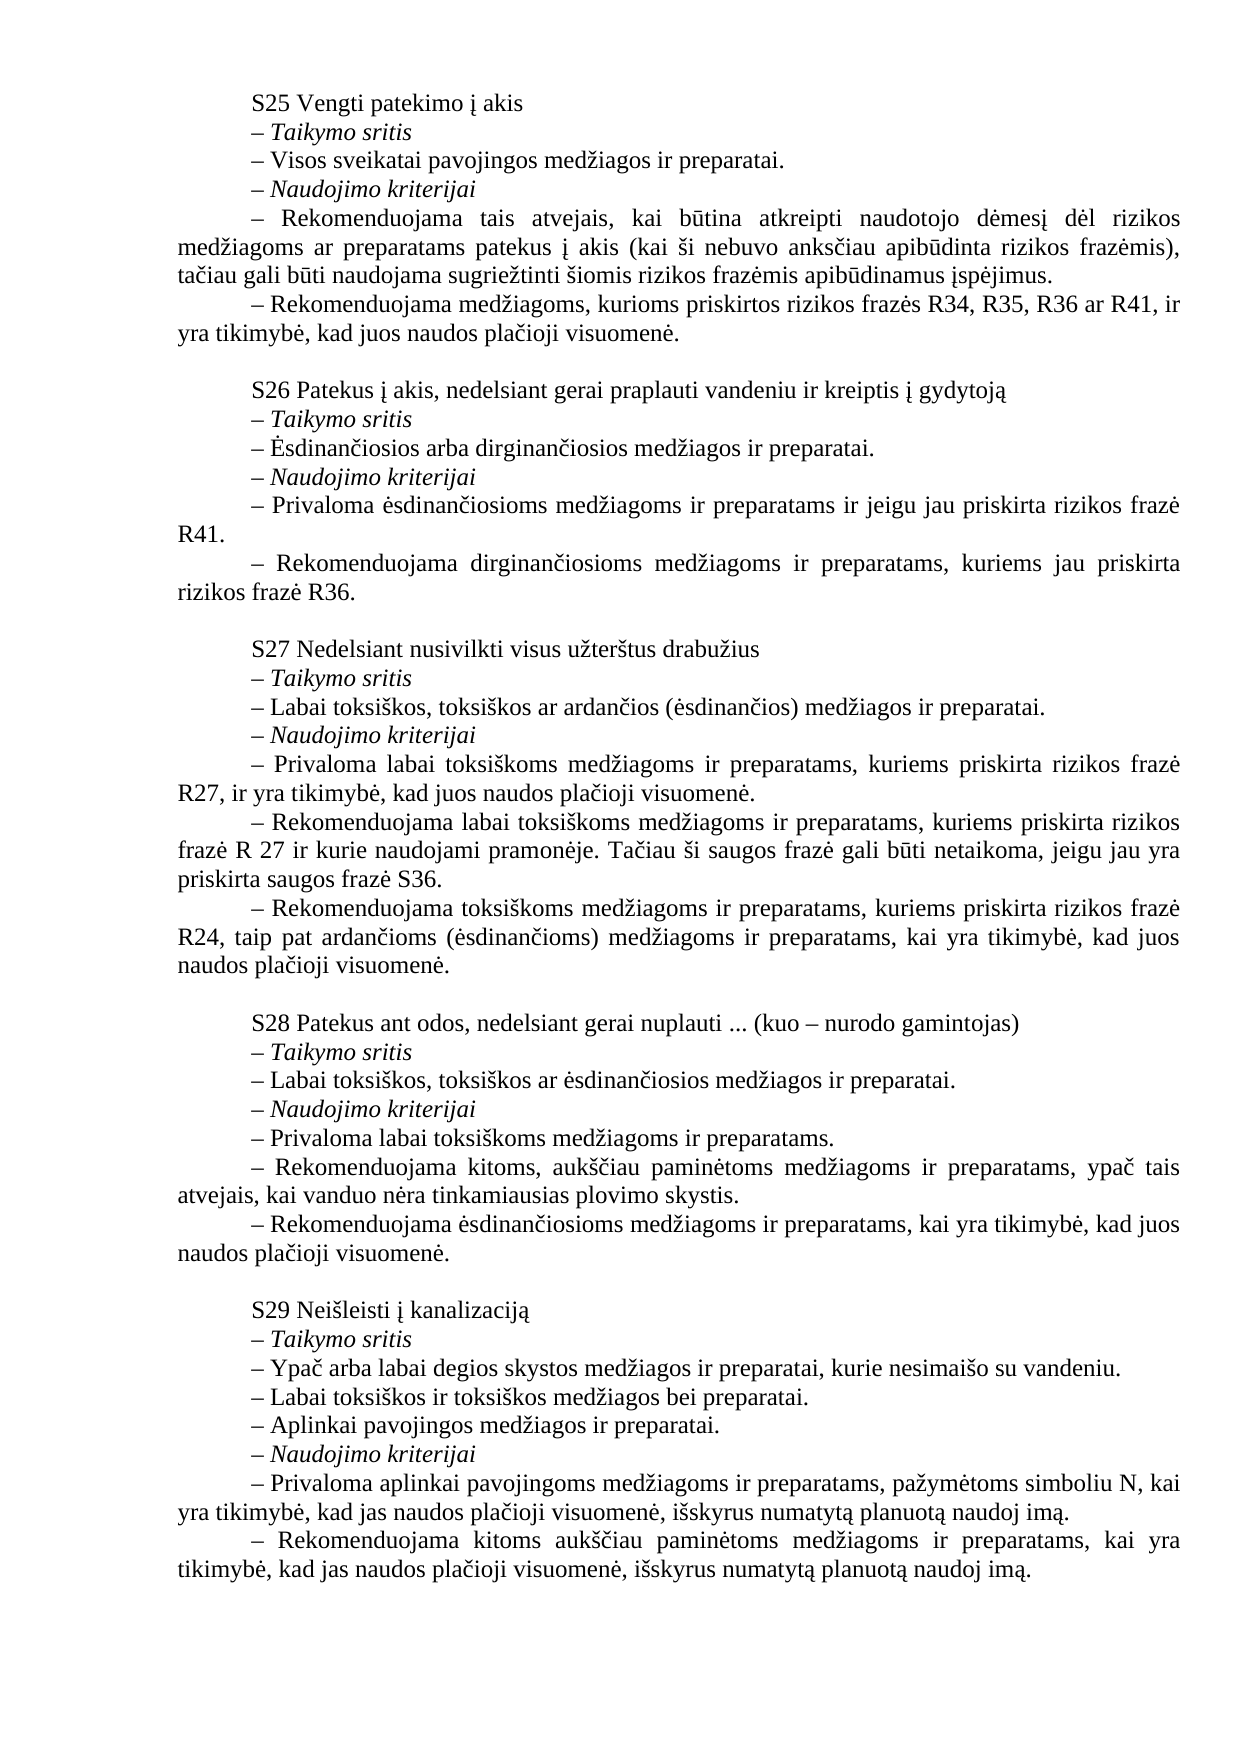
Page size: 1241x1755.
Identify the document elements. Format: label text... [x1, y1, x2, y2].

text – Rekomenduojama toksiškoms medžiagoms ir preparatams, kuriems priskirta rizikos frazė R24, taip pat ardančioms (ėsdinančioms) medžiagoms ir preparatams, kai yra tikimybė, kad juos naudos plačioji visuomenė. [177, 893, 1181, 979]
text – Rekomenduojama labai toksiškoms medžiagoms ir preparatams, kuriems priskirta rizikos frazė R 27 ir kurie naudojami pramonėje. Tačiau ši saugos frazė gali būti netaikoma, jeigu jau yra priskirta saugos frazė S36. [177, 807, 1181, 893]
text S29 Neišleisti į kanalizaciją [177, 1295, 1181, 1324]
text – Taikymo sritis [177, 663, 1181, 692]
text – Taikymo sritis [177, 117, 1181, 145]
text – Taikymo sritis [177, 1324, 1181, 1353]
text – Taikymo sritis [177, 404, 1181, 433]
text – Labai toksiškos, toksiškos ar ėsdinančiosios medžiagos ir preparatai. [177, 1065, 1181, 1094]
text S28 Patekus ant odos, nedelsiant gerai nuplauti ... (kuo – nurodo gamintojas) [177, 1008, 1181, 1037]
text – Naudojimo kriterijai [177, 462, 1181, 490]
text – Naudojimo kriterijai [177, 720, 1181, 749]
text – Privaloma aplinkai pavojingoms medžiagoms ir preparatams, pažymėtoms simboliu N, kai yra tikimybė, kad jas naudos plačioji visuomenė, išskyrus numatytą planuotą naudoj imą. [177, 1468, 1181, 1525]
text – Naudojimo kriterijai [177, 1439, 1181, 1468]
text – Ypač arba labai degios skystos medžiagos ir preparatai, kurie nesimaišo su vandeniu. [177, 1353, 1181, 1382]
text S27 Nedelsiant nusivilkti visus užterštus drabužius [177, 634, 1181, 663]
text – Rekomenduojama ėsdinančiosioms medžiagoms ir preparatams, kai yra tikimybė, kad juos naudos plačioji visuomenė. [177, 1209, 1181, 1267]
text – Visos sveikatai pavojingos medžiagos ir preparatai. [177, 145, 1181, 174]
text – Privaloma labai toksiškoms medžiagoms ir preparatams, kuriems priskirta rizikos frazė R27, ir yra tikimybė, kad juos naudos plačioji visuomenė. [177, 749, 1181, 807]
text – Ėsdinančiosios arba dirginančiosios medžiagos ir preparatai. [177, 433, 1181, 462]
text – Rekomenduojama tais atvejais, kai būtina atkreipti naudotojo dėmesį dėl rizikos medžiagoms ar preparatams patekus į akis (kai ši nebuvo anksčiau apibūdinta rizikos frazėmis), tačiau gali būti naudojama sugriežtinti šiomis rizikos frazėmis apibūdinamus įspėjimus. [177, 203, 1181, 289]
text – Privaloma ėsdinančiosioms medžiagoms ir preparatams ir jeigu jau priskirta rizikos frazė R41. [177, 490, 1181, 548]
text – Aplinkai pavojingos medžiagos ir preparatai. [177, 1410, 1181, 1439]
text – Rekomenduojama kitoms aukščiau paminėtoms medžiagoms ir preparatams, kai yra tikimybė, kad jas naudos plačioji visuomenė, išskyrus numatytą planuotą naudoj imą. [177, 1525, 1181, 1583]
text – Naudojimo kriterijai [177, 1094, 1181, 1123]
text S25 Vengti patekimo į akis [177, 88, 1181, 117]
text – Labai toksiškos ir toksiškos medžiagos bei preparatai. [177, 1382, 1181, 1410]
text – Rekomenduojama medžiagoms, kurioms priskirtos rizikos frazės R34, R35, R36 ar R41, ir yra tikimybė, kad juos naudos plačioji visuomenė. [177, 289, 1181, 347]
text S26 Patekus į akis, nedelsiant gerai praplauti vandeniu ir kreiptis į gydytoją [177, 375, 1181, 404]
text – Rekomenduojama dirginančiosioms medžiagoms ir preparatams, kuriems jau priskirta rizikos frazė R36. [177, 548, 1181, 605]
text – Labai toksiškos, toksiškos ar ardančios (ėsdinančios) medžiagos ir preparatai. [177, 692, 1181, 720]
text – Taikymo sritis [177, 1037, 1181, 1065]
text – Privaloma labai toksiškoms medžiagoms ir preparatams. [177, 1123, 1181, 1152]
text – Rekomenduojama kitoms, aukščiau paminėtoms medžiagoms ir preparatams, ypač tais atvejais, kai vanduo nėra tinkamiausias plovimo skystis. [177, 1152, 1181, 1209]
text – Naudojimo kriterijai [177, 174, 1181, 203]
